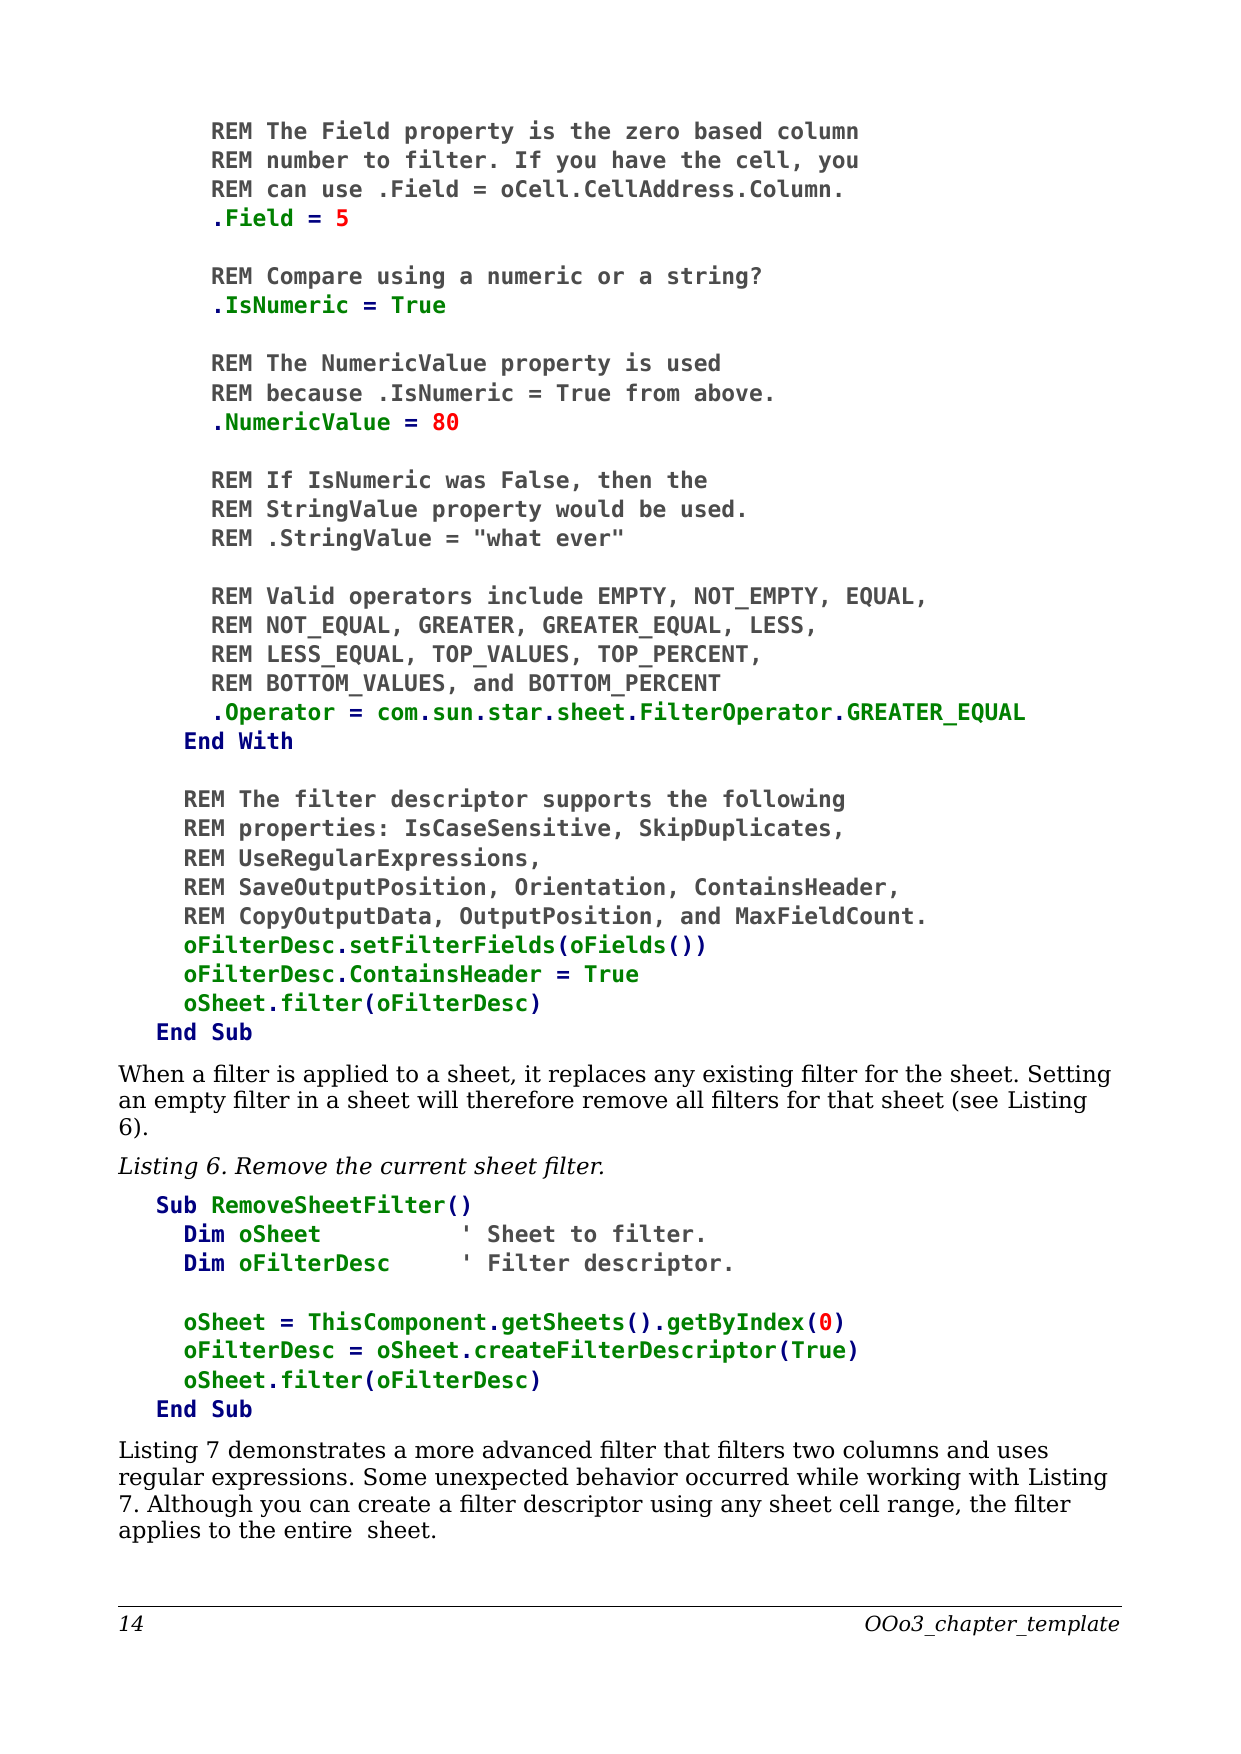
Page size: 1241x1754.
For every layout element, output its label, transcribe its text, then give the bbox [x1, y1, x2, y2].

text REM because .IsNumeric = True from above. [156, 380, 1092, 406]
text REM The NumericValue property is used [156, 351, 1092, 377]
text REM If IsNumeric was False, then the [156, 467, 1092, 493]
text End With [156, 728, 1092, 755]
text oSheet = ThisComponent.getSheets().getByIndex(0) [156, 1309, 1092, 1335]
text REM LESS_EQUAL, TOP_VALUES, TOP_PERCENT, [156, 641, 1092, 668]
text oSheet.filter(oFilterDesc) [156, 990, 1092, 1017]
text REM BOTTOM_VALUES, and BOTTOM_PERCENT [156, 670, 1092, 697]
text REM CopyOutputData, OutputPosition, and MaxFieldCount. [156, 903, 1092, 929]
text .IsNumeric = True [156, 292, 1092, 319]
text REM NOT_EQUAL, GREATER, GREATER_EQUAL, LESS, [156, 612, 1092, 639]
text oFilterDesc.setFilterFields(oFields()) [156, 932, 1092, 958]
text oFilterDesc = oSheet.createFilterDescriptor(True) [156, 1338, 1092, 1364]
text Sub RemoveSheetFilter() [156, 1192, 1092, 1219]
text REM Compare using a numeric or a string? [156, 263, 1092, 290]
text REM can use .Field = oCell.CellAddress.Column. [156, 176, 1092, 203]
text Listing 7 demonstrates a more advanced filter that filters two columns and uses regular expressions. Some unexpected behavior occurred while working with Listing 7. Although you can create a filter descriptor using any sheet cell range, the filter applies to the entire sheet. [118, 1437, 1122, 1544]
text REM Valid operators include EMPTY, NOT_EMPTY, EQUAL, [156, 583, 1092, 610]
text .Field = 5 [156, 205, 1092, 232]
text REM StringValue property would be used. [156, 496, 1092, 523]
text End Sub [156, 1396, 1092, 1422]
text Dim oFilterDesc ' Filter descriptor. [156, 1251, 1092, 1277]
text .Operator = com.sun.star.sheet.FilterOperator.GREATER_EQUAL [156, 699, 1092, 726]
text .NumericValue = 80 [156, 409, 1092, 435]
text REM properties: IsCaseSensitive, SkipDuplicates, [156, 816, 1092, 842]
text REM The filter descriptor supports the following [156, 787, 1092, 813]
list Listing 6. Remove the current sheet filter. [118, 1153, 1122, 1180]
text When a filter is applied to a sheet, it replaces any existing filter for the sheet. Setting an empty filter in a sheet will therefore remove all filters for that sheet (see Listing 6). [118, 1061, 1122, 1141]
text REM The Field property is the zero based column [156, 118, 1092, 145]
text REM .StringValue = "what ever" [156, 525, 1092, 552]
text Dim oSheet ' Sheet to filter. [156, 1221, 1092, 1248]
text REM SaveOutputPosition, Orientation, ContainsHeader, [156, 874, 1092, 900]
text REM UseRegularExpressions, [156, 845, 1092, 871]
text REM number to filter. If you have the cell, you [156, 147, 1092, 174]
text oSheet.filter(oFilterDesc) [156, 1367, 1092, 1393]
text oFilterDesc.ContainsHeader = True [156, 961, 1092, 988]
text End Sub [156, 1019, 1092, 1046]
